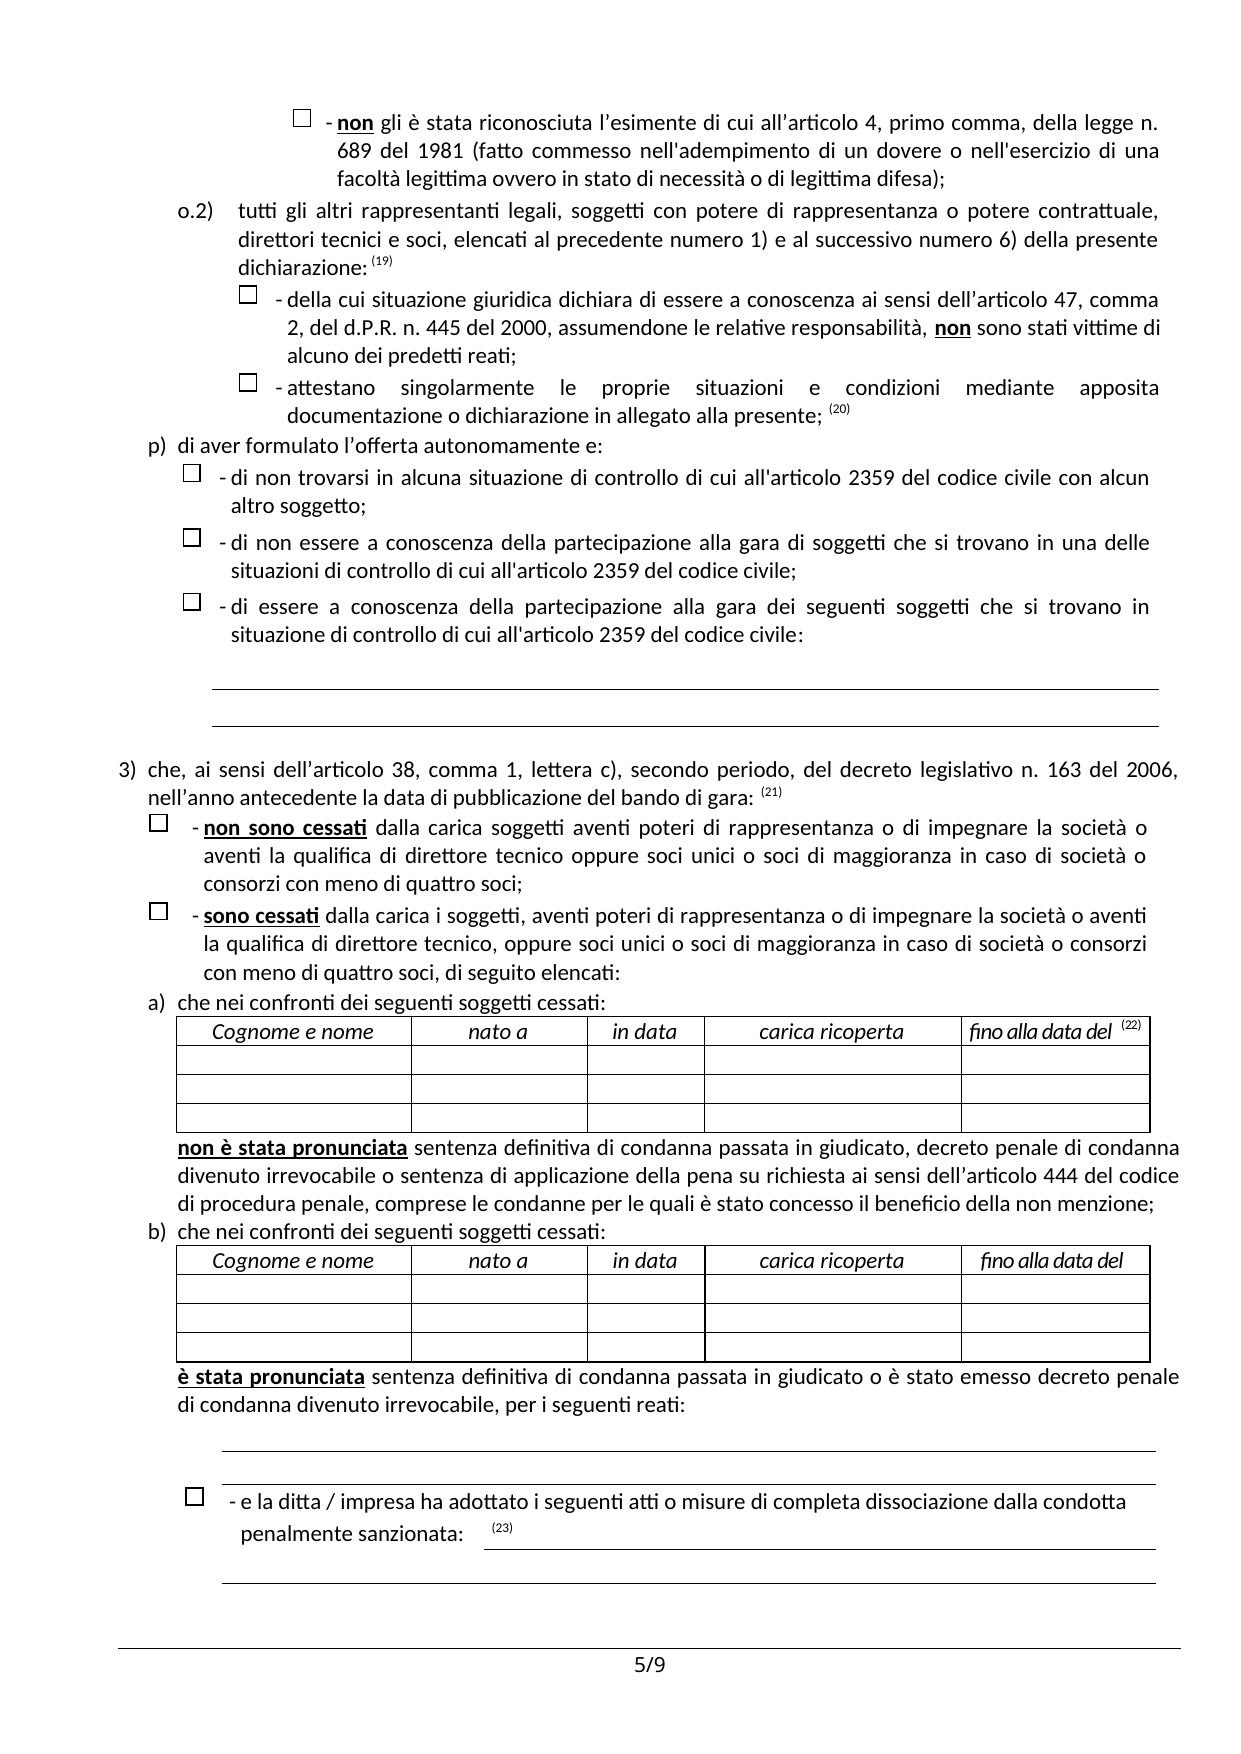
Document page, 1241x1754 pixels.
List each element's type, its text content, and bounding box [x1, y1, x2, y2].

table_cell [177, 371, 231, 431]
table_cell [962, 1304, 1149, 1332]
table_cell [412, 1075, 587, 1103]
text b) che nei confronti dei seguenti soggetti cessati: [148, 1217, 1181, 1245]
table_cell [268, 106, 318, 194]
table_cell [182, 689, 212, 726]
table_header fino alla data del [962, 1246, 1149, 1274]
table_cell [412, 1304, 587, 1332]
table_cell [177, 1046, 411, 1074]
table_header Cognome e nome [177, 1017, 411, 1045]
table_header [148, 811, 184, 899]
table_cell [177, 1517, 222, 1549]
table_cell - attestano singolarmente le proprie situazioni e condizioni mediante apposita documentazione o dichiarazione in allegato alla presente; () [268, 371, 1168, 431]
table_cell [177, 106, 231, 194]
table_cell [412, 1333, 587, 1361]
table_cell [182, 524, 212, 588]
table_header in data [588, 1246, 704, 1274]
table_cell [706, 1304, 961, 1332]
table_cell [177, 1549, 222, 1583]
text è stata pronunciata sentenza definitiva di condanna passata in giudicato o è stato emesso decreto penale di condanna divenuto irrevocabile, per i seguenti reati: [177, 1362, 1181, 1418]
table_cell o.2) [177, 195, 231, 283]
table_cell [962, 1104, 1149, 1132]
table_cell [212, 690, 1159, 726]
table_cell [588, 1304, 704, 1332]
table_header fino alla data del () [962, 1017, 1149, 1045]
table_cell [412, 1275, 587, 1303]
table_header [222, 1419, 1156, 1451]
table_header Cognome e nome [177, 1246, 411, 1274]
table_header - non sono cessati dalla carica soggetti aventi poteri di rappresentanza o di impegnare la società o aventi la qualifica di direttore tecnico oppure soci unici o soci di maggioranza in caso di società o consorzi con meno di quattro soci; [185, 811, 1156, 899]
table_cell [148, 900, 184, 988]
table_cell penalmente sanzionata: [222, 1517, 484, 1549]
table_cell tutti gli altri rappresentanti legali, soggetti con potere di rappresentanza o potere contrattuale, direttori tecnici e soci, elencati al precedente numero 1) e al successivo numero 6) della presente dichiarazione: () [231, 195, 1168, 283]
table_header - di non trovarsi in alcuna situazione di controllo di cui all'articolo 2359 del codice civile con alcun altro soggetto; [212, 459, 1159, 524]
table_header carica ricoperta [706, 1246, 961, 1274]
table_cell () [484, 1517, 1156, 1549]
table_header [182, 459, 212, 524]
table_cell [222, 1584, 1156, 1616]
table_cell [177, 1075, 411, 1103]
table_cell [705, 1046, 961, 1074]
table_header in data [588, 1017, 704, 1045]
table_cell - di essere a conoscenza della partecipazione alla gara dei seguenti soggetti che si trovano in situazione di controllo di cui all'articolo 2359 del codice civile: [212, 588, 1159, 652]
table_cell [962, 1333, 1149, 1361]
table_cell [177, 1304, 411, 1332]
table_cell [962, 1046, 1149, 1074]
table_header carica ricoperta [705, 1017, 961, 1045]
table_cell [588, 1046, 704, 1074]
table_cell [231, 371, 268, 431]
table_cell - di non essere a conoscenza della partecipazione alla gara di soggetti che si trovano in una delle situazioni di controllo di cui all'articolo 2359 del codice civile; [212, 524, 1159, 588]
table_cell [182, 588, 212, 652]
table_header nato a [412, 1246, 587, 1274]
table_cell [177, 1451, 222, 1484]
text 3) che, ai sensi dell’articolo 38, comma 1, lettera c), secondo periodo, del decreto legislativo n. 163 del 2006, nell’anno antecedente la data di pubblicazione del bando di gara: () [118, 755, 1181, 811]
text p) di aver formulato l’offerta autonomamente e: [148, 431, 1181, 459]
table_cell [182, 653, 212, 689]
table_cell [588, 1275, 704, 1303]
table_cell [588, 1075, 704, 1103]
table_cell - non gli è stata riconosciuta l’esimente di cui all’articolo 4, primo comma, della legge n. 689 del 1981 (fatto commesso nell'adempimento di un dovere o nell'esercizio di una facoltà legittima ovvero in stato di necessità o di legittima difesa); [318, 106, 1168, 194]
table_header [177, 1419, 222, 1451]
text a) che nei confronti dei seguenti soggetti cessati: [148, 988, 1181, 1016]
table_cell [706, 1333, 961, 1361]
table_cell [412, 1104, 587, 1132]
table_cell [222, 1549, 1156, 1583]
table_cell [177, 283, 231, 371]
table_cell [706, 1275, 961, 1303]
table_cell [177, 1333, 411, 1361]
table_cell - sono cessati dalla carica i soggetti, aventi poteri di rappresentanza o di impegnare la società o aventi la qualifica di direttore tecnico, oppure soci unici o soci di maggioranza in caso di società o consorzi con meno di quattro soci, di seguito elencati: [185, 900, 1156, 988]
table_cell [962, 1075, 1149, 1103]
table_cell [705, 1075, 961, 1103]
table_cell [231, 106, 268, 194]
table_cell [222, 1452, 1156, 1484]
table_cell [962, 1275, 1149, 1303]
table_cell [177, 1275, 411, 1303]
table_cell [412, 1046, 587, 1074]
table_cell - della cui situazione giuridica dichiara di essere a conoscenza ai sensi dell’articolo 47, comma 2, del d.P.R. n. 445 del 2000, assumendone le relative responsabilità, non sono stati vittime di alcuno dei predetti reati; [268, 283, 1168, 371]
table_cell - e la ditta / impresa ha adottato i seguenti atti o misure di completa dissociazione dalla condotta [222, 1485, 1156, 1517]
table_cell [177, 1484, 222, 1517]
table_cell [177, 1104, 411, 1132]
table_cell [588, 1333, 704, 1361]
table_cell [705, 1104, 961, 1132]
table_cell [231, 283, 268, 371]
table_cell [212, 653, 1159, 689]
table_header nato a [412, 1017, 587, 1045]
text non è stata pronunciata sentenza definitiva di condanna passata in giudicato, decreto penale di condanna divenuto irrevocabile o sentenza di applicazione della pena su richiesta ai sensi dell’articolo 444 del codice di procedura penale, comprese le condanne per le quali è stato concesso il beneficio della non menzione; [177, 1133, 1181, 1217]
table_cell [177, 1583, 222, 1616]
table_cell [588, 1104, 704, 1132]
